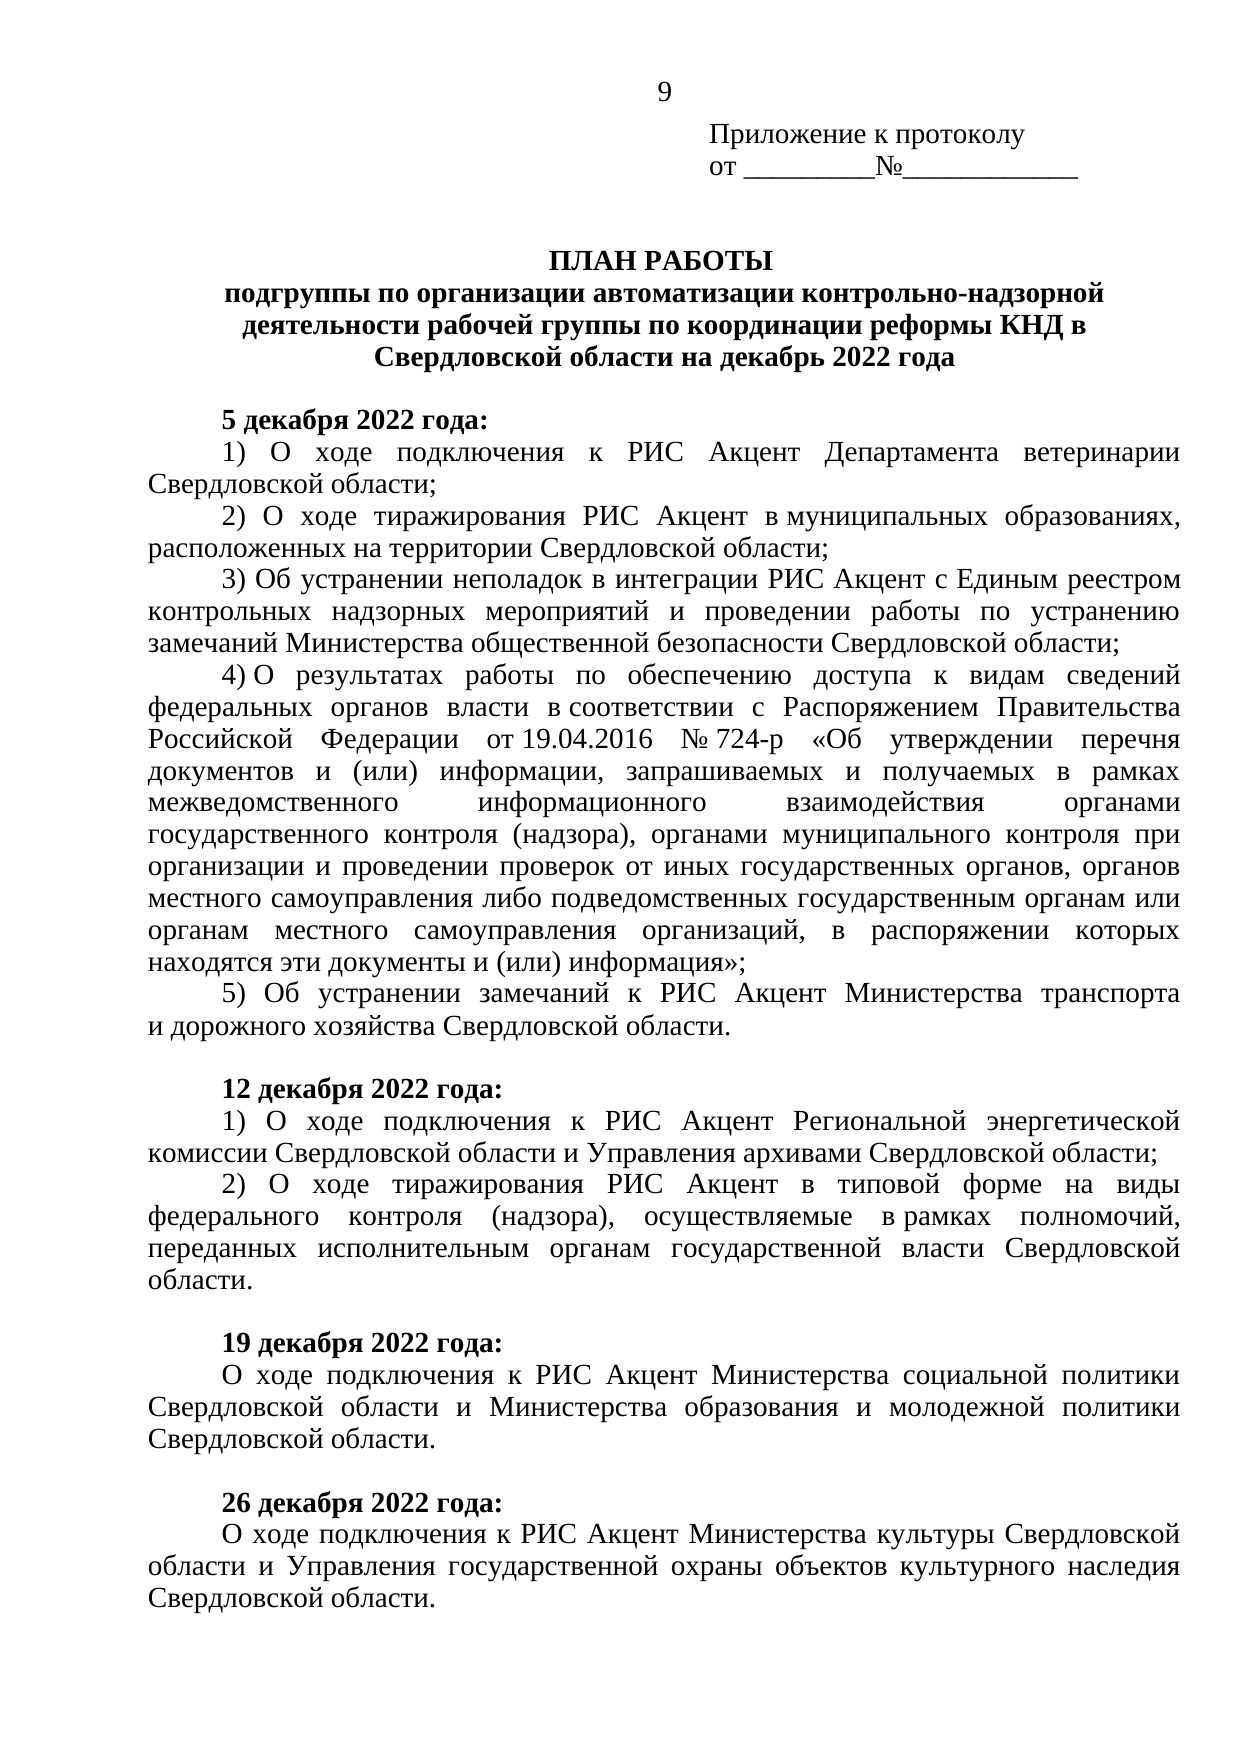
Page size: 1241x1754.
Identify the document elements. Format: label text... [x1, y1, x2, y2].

text 4) О результатах работы по обеспечению доступа к видам сведений федеральных органов власти в соответствии с Распоряжением Правительства Российской Федерации от 19.04.2016 № 724-р «Об утверждении перечня документов и (или) информации, запрашиваемых и получаемых в рамках межведомственного информационного взаимодействия органами государственного контроля (надзора), органами муниципального контроля при организации и проведении проверок от иных государственных органов, органов местного самоуправления либо подведомственных государственным органам или органам местного самоуправления организаций, в распоряжении которых находятся эти документы и (или) информация»; [148, 659, 1181, 977]
text ПЛАН РАБОТЫ [148, 245, 1181, 277]
text 1) О ходе подключения к РИС Акцент Региональной энергетической комиссии Свердловской области и Управления архивами Свердловской области; [148, 1105, 1181, 1168]
text 5 декабря 2022 года: [148, 404, 1181, 436]
text 2) О ходе тиражирования РИС Акцент в типовой форме на виды федерального контроля (надзора), осуществляемые в рамках полномочий, переданных исполнительным органам государственной власти Свердловской области. [148, 1168, 1181, 1296]
text О ходе подключения к РИС Акцент Министерства культуры Свердловской области и Управления государственной охраны объектов культурного наследия Свердловской области. [148, 1518, 1181, 1614]
text от _________№____________ [709, 150, 1181, 182]
text Приложение к протоколу [709, 118, 1181, 150]
text 26 декабря 2022 года: [148, 1487, 1181, 1518]
text 3) Об устранении неполадок в интеграции РИС Акцент с Единым реестром контрольных надзорных мероприятий и проведении работы по устранению замечаний Министерства общественной безопасности Свердловской области; [148, 563, 1181, 659]
text 5) Об устранении замечаний к РИС Акцент Министерства транспорта и дорожного хозяйства Свердловской области. [148, 977, 1181, 1041]
text 2) О ходе тиражирования РИС Акцент в муниципальных образованиях, расположенных на территории Свердловской области; [148, 500, 1181, 563]
text 1) О ходе подключения к РИС Акцент Департамента ветеринарии Свердловской области; [148, 436, 1181, 500]
text подгруппы по организации автоматизации контрольно-надзорной деятельности рабочей группы по координации реформы КНД в Свердловской области на декабрь 2022 года [148, 277, 1181, 372]
text 19 декабря 2022 года: [148, 1327, 1181, 1359]
text О ходе подключения к РИС Акцент Министерства социальной политики Свердловской области и Министерства образования и молодежной политики Свердловской области. [148, 1359, 1181, 1455]
text 12 декабря 2022 года: [148, 1073, 1181, 1105]
